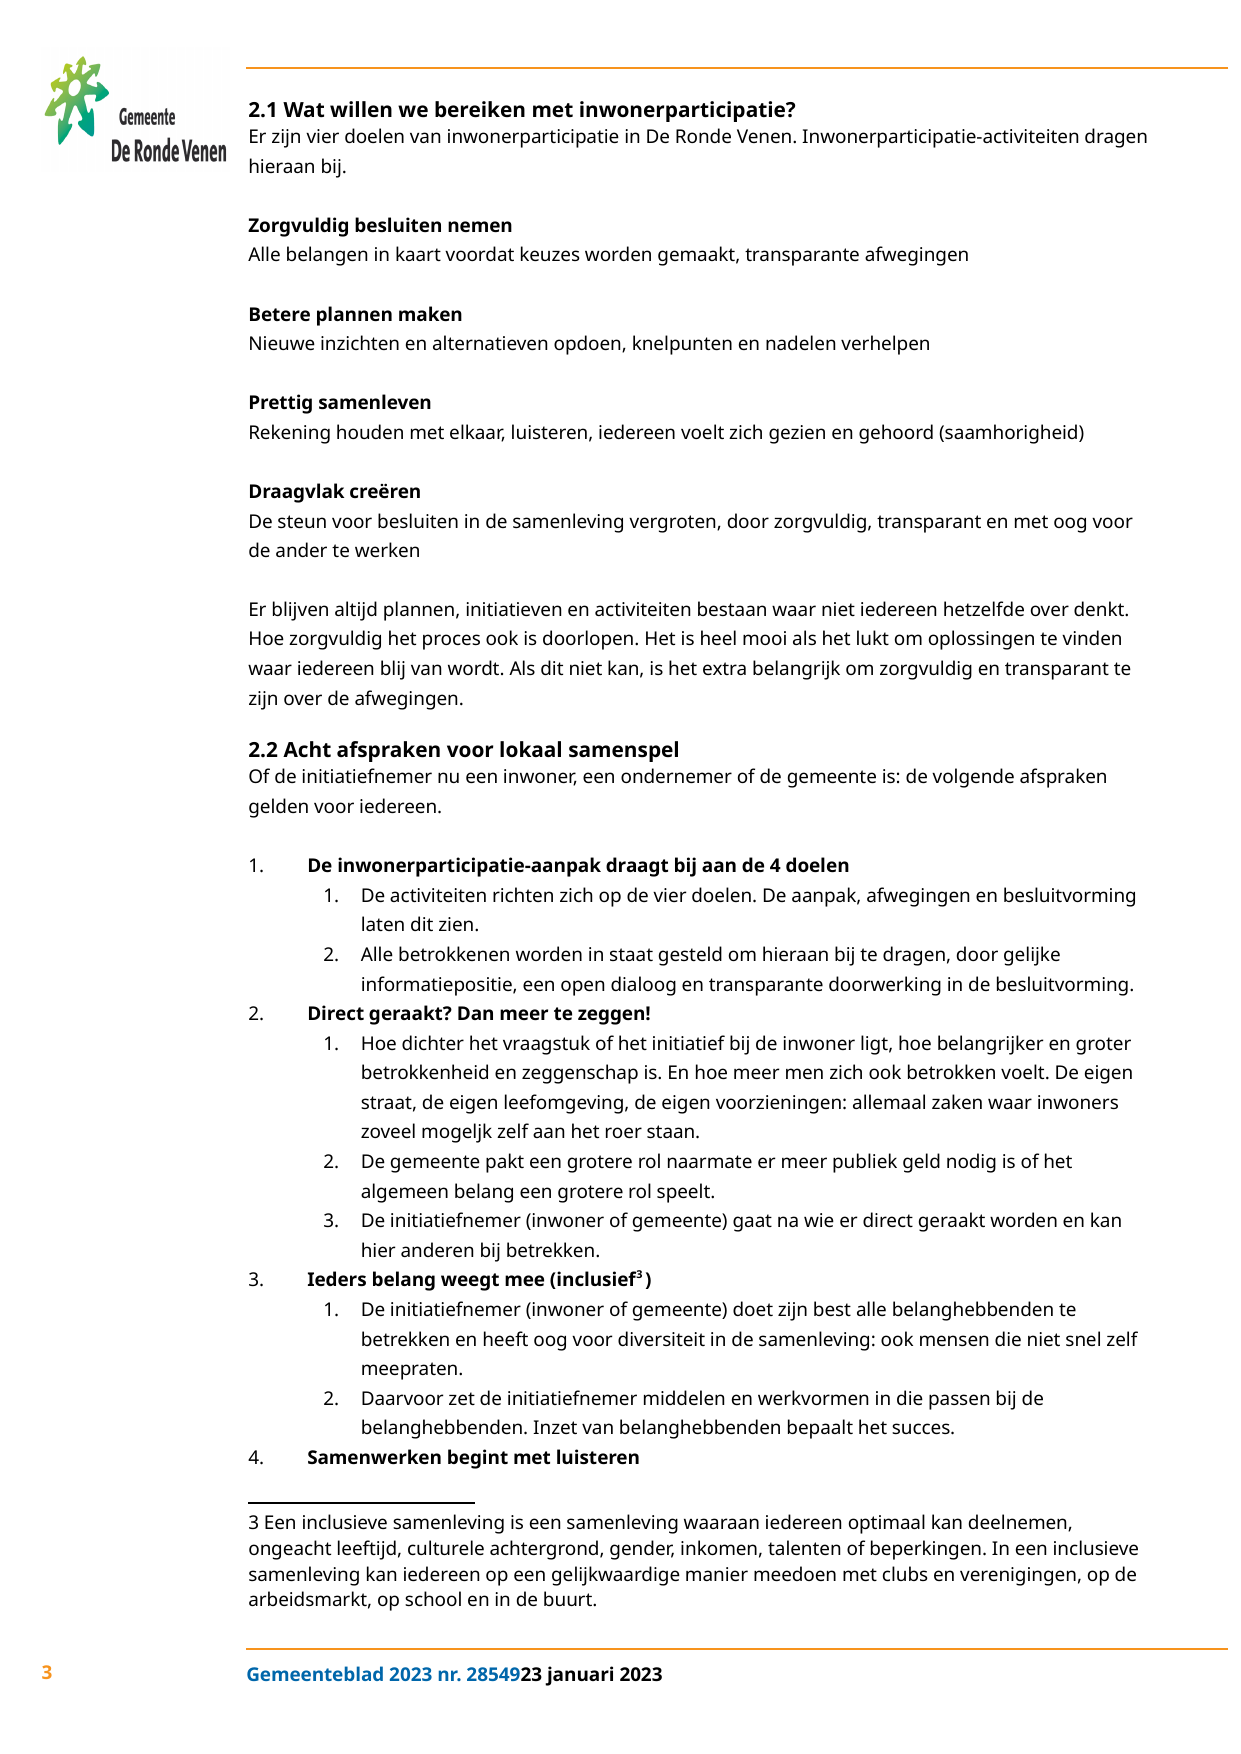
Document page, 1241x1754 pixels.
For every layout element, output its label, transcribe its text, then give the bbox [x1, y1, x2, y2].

list De inwonerparticipatie-aanpak draagt bij aan de 4 doelen [248, 852, 1152, 878]
list De activiteiten richten zich op de vier doelen. De aanpak, afwegingen en besluitvorming laten dit zien. [323, 882, 1152, 937]
list Direct geraakt? Dan meer te zeggen! [248, 1000, 1152, 1026]
list Hoe dichter het vraagstuk of het initiatief bij de inwoner ligt, hoe belangrijker en groter betrokkenheid en zeggenschap is. En hoe meer men zich ook betrokken voelt. De eigen straat, de eigen leefomgeving, de eigen voorzieningen: allemaal zaken waar inwoners zoveel mogeljk zelf aan het roer staan. [323, 1030, 1152, 1144]
picture [41, 47, 231, 172]
list Samenwerken begint met luisteren [248, 1444, 1152, 1470]
list Ieders belang weegt mee (inclusief) [248, 1267, 1152, 1292]
text 2.2 Acht afspraken voor lokaal samenspel [248, 735, 1152, 764]
list Daarvoor zet de initiatiefnemer middelen en werkvormen in die passen bij de belanghebbenden. Inzet van belanghebbenden bepaalt het succes. [323, 1385, 1152, 1440]
list De initiatiefnemer (inwoner of gemeente) doet zijn best alle belanghebbenden te betrekken en heeft oog voor diversiteit in de samenleving: ook mensen die niet snel zelf meepraten. [323, 1296, 1152, 1381]
table_header Zorgvuldig besluiten nemen Alle belangen in kaart voordat keuzes worden gemaakt, transparante afwegingen Betere plannen maken​ Nieuwe inzichten en alternatieven opdoen, knelpunten en nadelen verhelpen Prettig samenleven​ Rekening houden met elkaar, luisteren, iedereen voelt zich gezien en gehoord (saamhorigheid) Draagvlak creëren De steun voor besluiten in de samenleving vergroten, door zorgvuldig, transparant en met oog voor de ander te werken [248, 212, 1152, 563]
text 2.1 Wat willen we bereiken met inwonerparticipatie? [248, 95, 1152, 123]
text Er zijn vier doelen van inwonerparticipatie in De Ronde Venen. Inwonerparticipatie-activiteiten dragen hieraan bij. [248, 123, 1152, 178]
list De gemeente pakt een grotere rol naarmate er meer publiek geld nodig is of het algemeen belang een grotere rol speelt. [323, 1148, 1152, 1203]
list Alle betrokkenen worden in staat gesteld om hieraan bij te dragen, door gelijke informatiepositie, een open dialoog en transparante doorwerking in de besluitvorming. [323, 941, 1152, 996]
list Een inclusieve samenleving is een samenleving waaraan iedereen optimaal kan deelnemen, ongeacht leeftijd, culturele achtergrond, gender, inkomen, talenten of beperkingen. In een inclusieve samenleving kan iedereen op een gelijkwaardige manier meedoen met clubs en verenigingen, op de arbeidsmarkt, op school en in de buurt. [248, 1509, 1152, 1612]
text Of de initiatiefnemer nu een inwoner, een ondernemer of de gemeente is: de volgende afspraken gelden voor iedereen. [248, 764, 1152, 819]
list De initiatiefnemer (inwoner of gemeente) gaat na wie er direct geraakt worden en kan hier anderen bij betrekken. [323, 1207, 1152, 1263]
text Er blijven altijd plannen, initiatieven en activiteiten bestaan waar niet iedereen hetzelfde over denkt. Hoe zorgvuldig het proces ook is doorlopen. Het is heel mooi als het lukt om oplossingen te vinden waar iedereen blij van wordt. Als dit niet kan, is het extra belangrijk om zorgvuldig en transparant te zijn over de afwegingen. [248, 596, 1152, 711]
